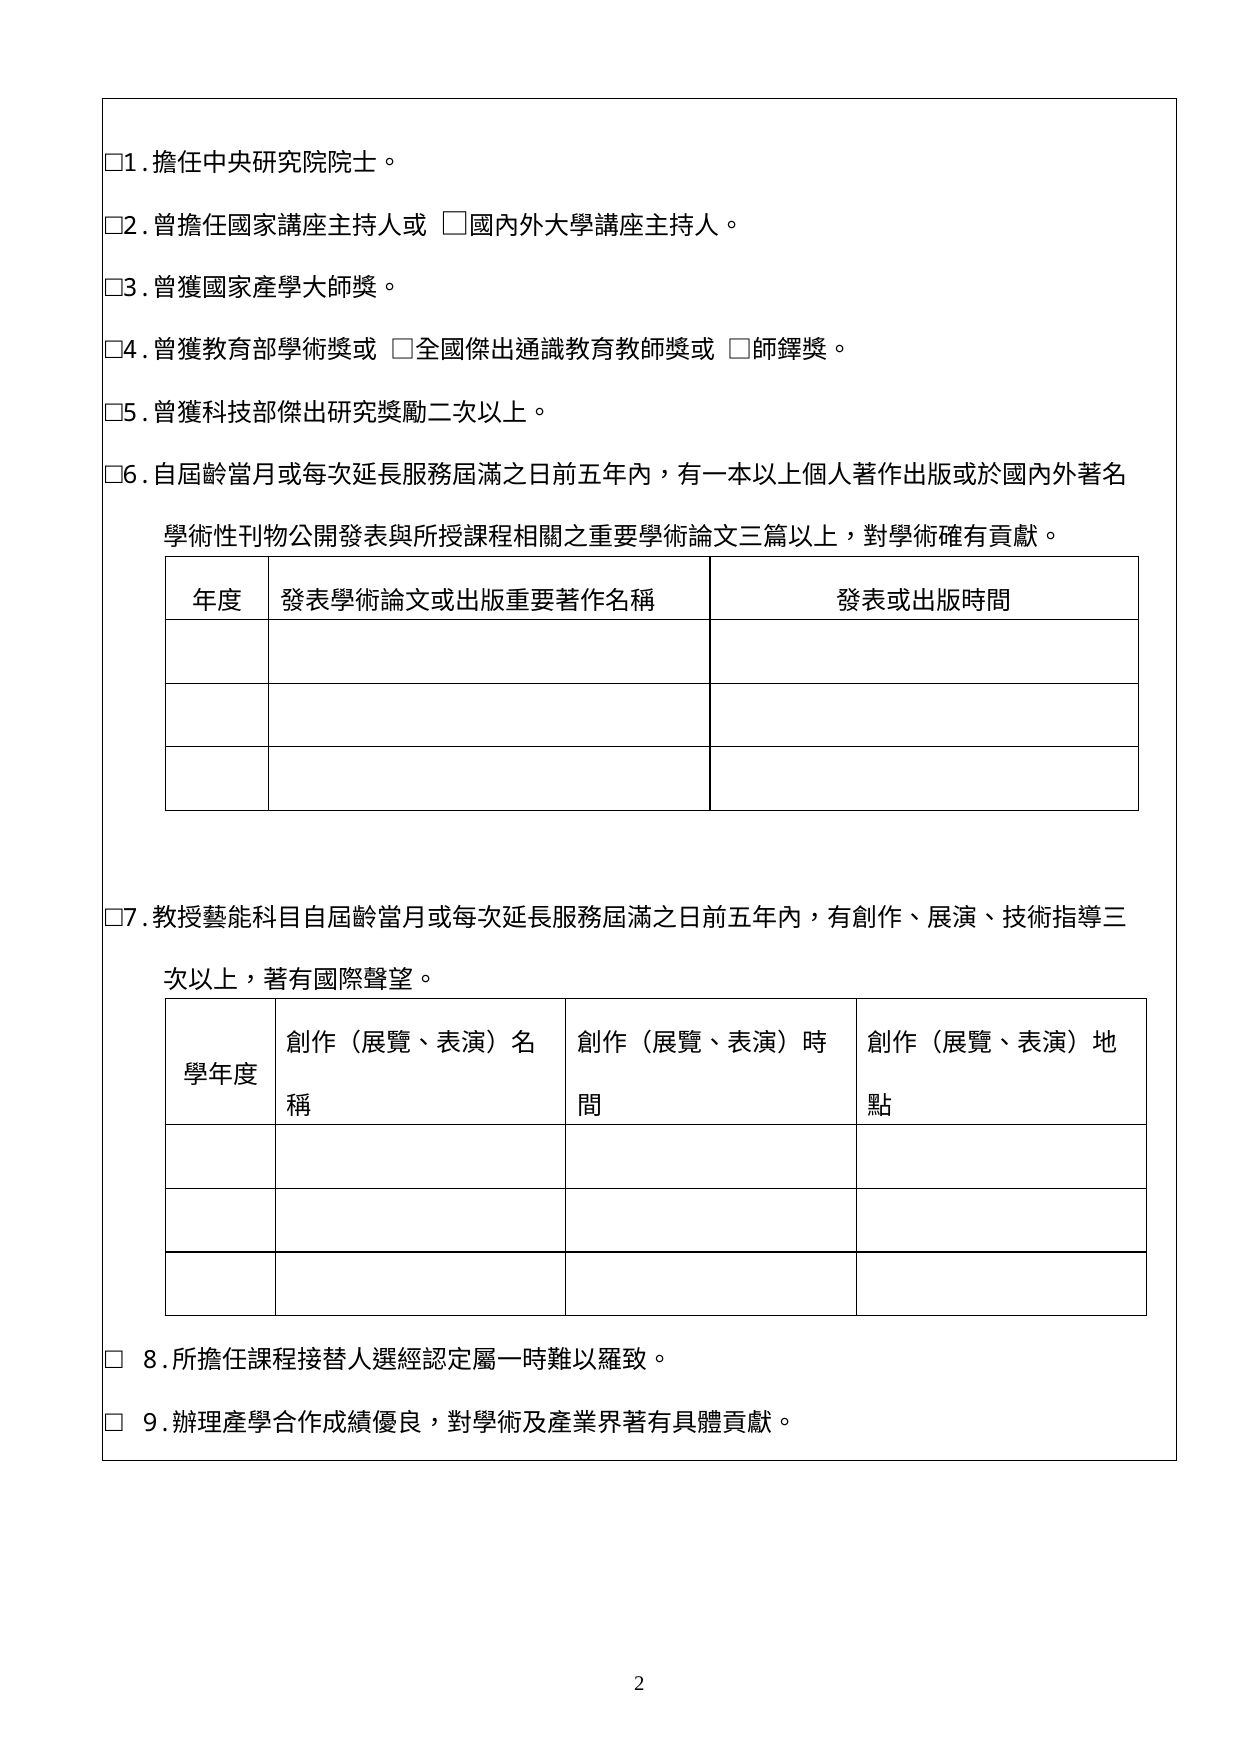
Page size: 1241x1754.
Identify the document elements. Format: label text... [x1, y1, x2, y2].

table_cell [269, 747, 709, 810]
table_header 創作（展覽、表演）地點 [857, 999, 1146, 1124]
table_cell [566, 1189, 856, 1251]
table_cell [566, 1253, 856, 1315]
table_header 發表或出版時間 [711, 557, 1138, 619]
table_cell [857, 1125, 1146, 1188]
table_cell [166, 620, 268, 683]
table_cell [166, 684, 268, 746]
table_cell [711, 620, 1138, 683]
table_header 發表學術論文或出版重要著作名稱 [269, 557, 709, 619]
table_cell [276, 1189, 565, 1251]
table_header 創作（展覽、表演）時間 [566, 999, 856, 1124]
table_cell □7.教授藝能科目自屆齡當月或每次延長服務屆滿之日前五年內，有創作、展演、技術指導三次以上，著有國際聲望。 8.所擔任課程接替人選經認定屬一時難以羅致。 9.辦理產學合作成績優良，對學術及產業界著有具體貢獻。 [103, 873, 1176, 1460]
table_cell [711, 747, 1138, 810]
table_cell □1.擔任中央研究院院士。 □2.曾擔任國家講座主持人或 □國內外大學講座主持人。 □3.曾獲國家產學大師獎。 □4.曾獲教育部學術獎或 □全國傑出通識教育教師獎或 □師鐸獎。 □5.曾獲科技部傑出研究獎勵二次以上。 □6.自屆齡當月或每次延長服務屆滿之日前五年內，有一本以上個人著作出版或於國內外著名學術性刊物公開發表與所授課程相關之重要學術論文三篇以上，對學術確有貢獻。 [103, 99, 1176, 873]
table_cell [269, 620, 709, 683]
table_cell [269, 684, 709, 746]
table_cell [166, 1253, 275, 1315]
table_cell [166, 1125, 275, 1188]
table_cell [566, 1125, 856, 1188]
table_cell [711, 684, 1138, 746]
table_cell [857, 1189, 1146, 1251]
table_cell [857, 1253, 1146, 1315]
table_cell [166, 1189, 275, 1251]
table_cell [276, 1125, 565, 1188]
table_header 學年度 [166, 999, 275, 1124]
table_cell [276, 1253, 565, 1315]
table_cell [166, 747, 268, 810]
table_header 創作（展覽、表演）名稱 [276, 999, 565, 1124]
table_header 年度 [166, 557, 268, 619]
